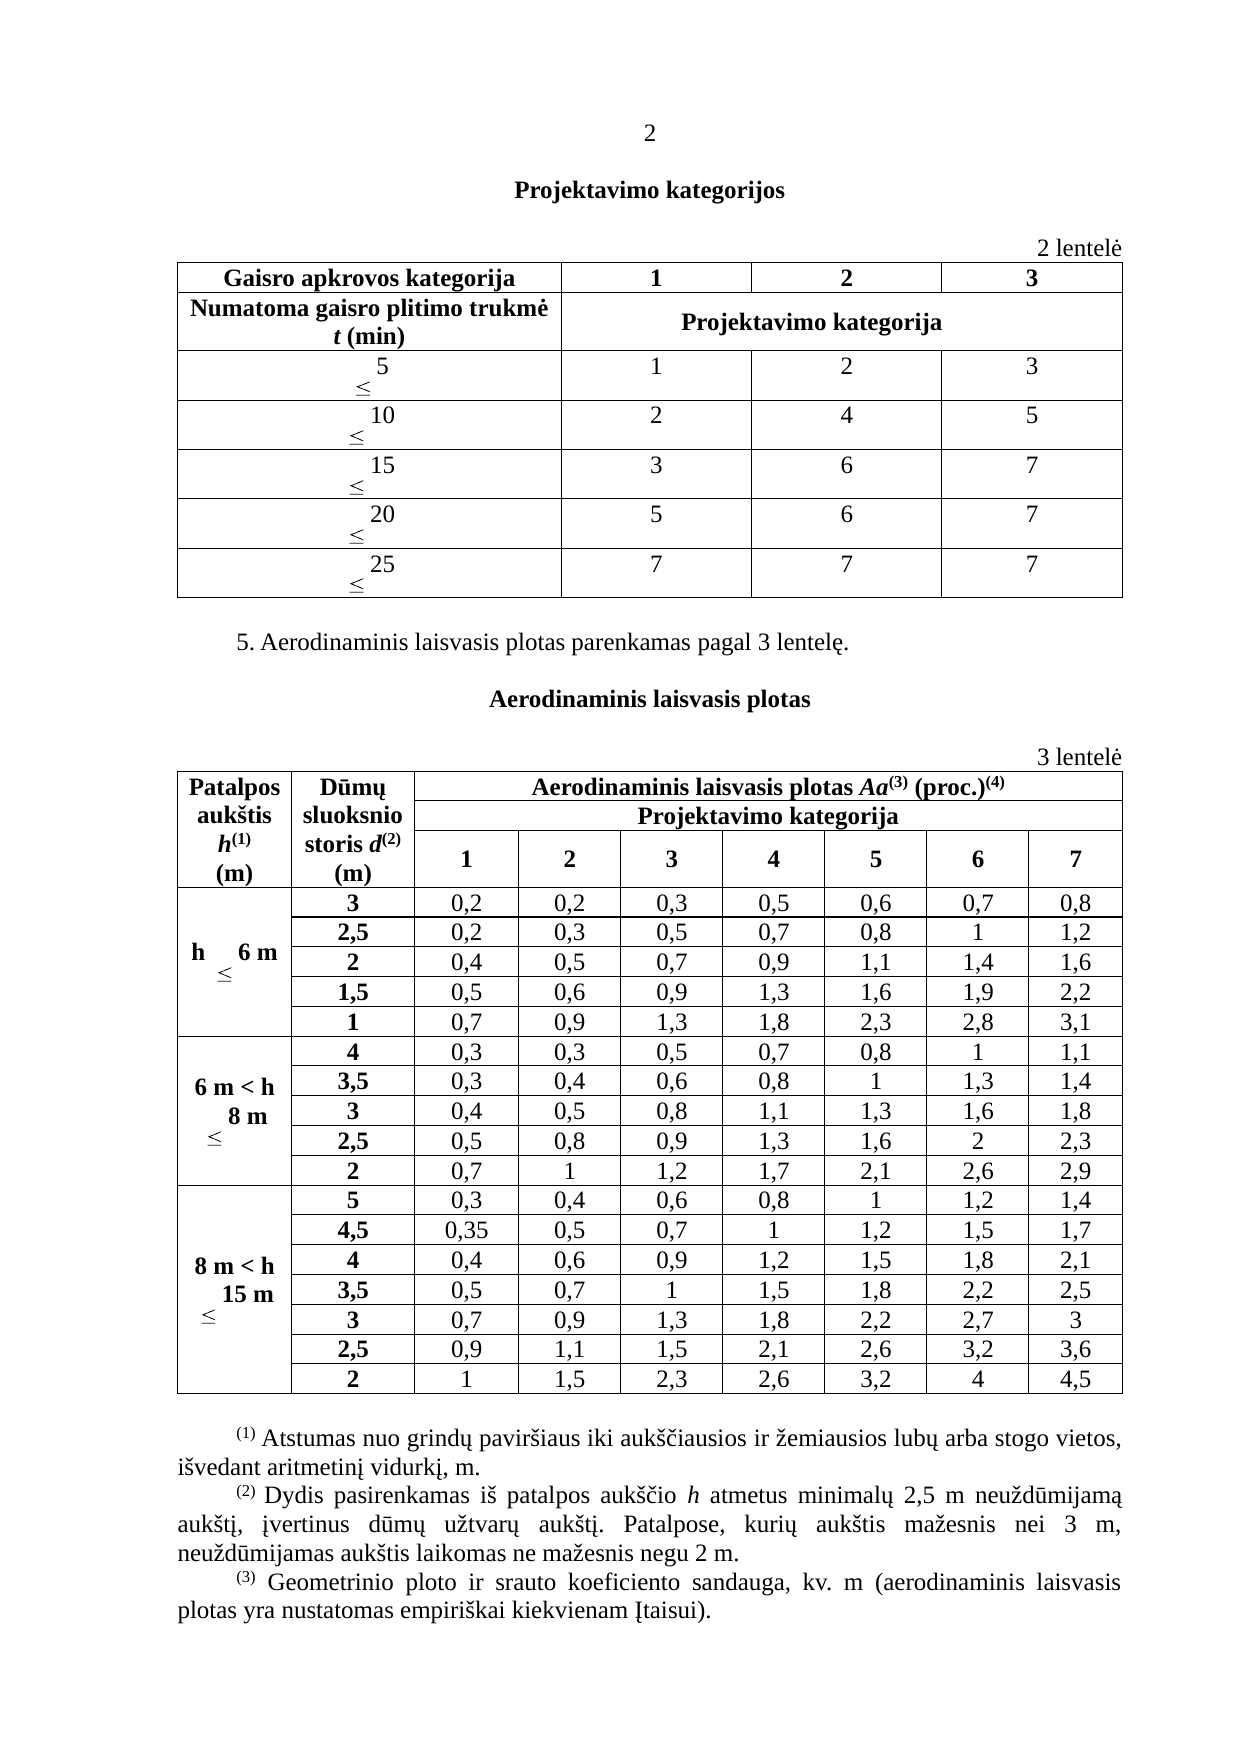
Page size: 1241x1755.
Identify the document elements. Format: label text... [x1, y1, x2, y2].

table_cell 0,4 [415, 1245, 518, 1274]
table_cell 1,2 [927, 1186, 1028, 1214]
table_cell 5 [825, 831, 926, 887]
table_cell 0,5 [519, 947, 620, 976]
table_cell 0,8 [723, 1066, 824, 1095]
table_cell 1,6 [1029, 947, 1122, 976]
table_cell <= 20 [178, 499, 561, 548]
table_cell 0,9 [519, 1305, 620, 1333]
table_cell 1,5 [927, 1215, 1028, 1244]
table_cell Numatoma gaisro plitimo trukmė t (min) [178, 293, 561, 350]
table_cell 3,5 [292, 1275, 414, 1304]
table_cell 1,1 [519, 1335, 620, 1363]
text (3) Geometrinio ploto ir srauto koeficiento sandauga, kv. m (aerodinaminis laisvasis plotas yra nustatomas empiriškai kiekvienam Įtaisui). [177, 1567, 1122, 1624]
table_header 1 [562, 263, 751, 292]
table_cell 0,3 [519, 918, 620, 946]
table_cell 0,7 [621, 947, 722, 976]
table_cell 1,1 [1029, 1037, 1122, 1065]
table_cell 2,1 [825, 1156, 926, 1184]
table_cell 1,8 [825, 1275, 926, 1304]
table_cell 0,2 [415, 918, 518, 946]
table_cell 1,5 [825, 1245, 926, 1274]
table_cell 4 [927, 1364, 1028, 1393]
table_cell 2 [519, 831, 620, 887]
table_cell 4 [723, 831, 824, 887]
table_cell 3 [1029, 1305, 1122, 1333]
table_cell 1,8 [1029, 1096, 1122, 1125]
table_cell 4,5 [292, 1215, 414, 1244]
table_cell 0,7 [415, 1007, 518, 1036]
table_cell 1,1 [723, 1096, 824, 1125]
table_cell 2,6 [825, 1335, 926, 1363]
table_cell 2 [292, 1156, 414, 1184]
table_cell 0,7 [415, 1156, 518, 1184]
table_cell h <= 6 m [178, 888, 291, 1036]
table_cell 7 [942, 450, 1122, 498]
table_cell 0,5 [415, 1275, 518, 1304]
table_cell 0,4 [519, 1186, 620, 1214]
table_cell 0,5 [519, 1096, 620, 1125]
table_cell 1,2 [1029, 918, 1122, 946]
table_cell 2,3 [1029, 1126, 1122, 1155]
table_cell 0,35 [415, 1215, 518, 1244]
table_cell 1 [723, 1215, 824, 1244]
table_cell 6 [752, 499, 941, 548]
table_cell 2,2 [825, 1305, 926, 1333]
table_cell 0,9 [723, 947, 824, 976]
table_cell 2 [562, 401, 751, 449]
text 5. Aerodinaminis laisvasis plotas parenkamas pagal 3 lentelę. [177, 627, 1122, 656]
table_cell 1,3 [825, 1096, 926, 1125]
table_cell 1 [415, 1364, 518, 1393]
table_cell 0,2 [519, 888, 620, 916]
table_cell 2,6 [927, 1156, 1028, 1184]
table_cell 2,5 [292, 918, 414, 946]
table_cell 2,5 [292, 1126, 414, 1155]
table_cell 0,7 [621, 1215, 722, 1244]
table_cell 1 [621, 1275, 722, 1304]
table_cell 2,7 [927, 1305, 1028, 1333]
table_cell 1 [825, 1186, 926, 1214]
table_cell 1 [562, 351, 751, 399]
table_cell 1 [927, 918, 1028, 946]
table_cell 3,1 [1029, 1007, 1122, 1036]
table_cell 1,8 [723, 1305, 824, 1333]
table_cell 2 [927, 1126, 1028, 1155]
table_cell [1063, 293, 1088, 350]
table_cell 0,2 [415, 888, 518, 916]
table_cell 1,6 [825, 1126, 926, 1155]
table_cell 1 [519, 1156, 620, 1184]
table_cell 0,5 [723, 888, 824, 916]
table_cell Projektavimo kategorija [562, 293, 1062, 350]
table_cell 0,8 [621, 1096, 722, 1125]
table_cell 3,6 [1029, 1335, 1122, 1363]
text (1) Atstumas nuo grindų paviršiaus iki aukščiausios ir žemiausios lubų arba stogo vietos, išvedant aritmetinį vidurkį, m. [177, 1423, 1122, 1480]
table_cell 1,4 [927, 947, 1028, 976]
table_cell 0,8 [1029, 888, 1122, 916]
table_cell 0,4 [519, 1066, 620, 1095]
table_cell 2,9 [1029, 1156, 1122, 1184]
table_cell 3 [942, 351, 1122, 399]
table_cell 0,9 [415, 1335, 518, 1363]
table_cell 1,2 [723, 1245, 824, 1274]
table_cell 0,6 [621, 1066, 722, 1095]
table_cell 6 [752, 450, 941, 498]
table_cell 1,3 [723, 1126, 824, 1155]
table_cell 0,5 [621, 918, 722, 946]
table_cell 2,3 [825, 1007, 926, 1036]
table_cell 7 [942, 499, 1122, 548]
table_cell 3,5 [292, 1066, 414, 1095]
table_cell 4,5 [1029, 1364, 1122, 1393]
table_cell 0,8 [825, 1037, 926, 1065]
text Projektavimo kategorijos [177, 176, 1122, 204]
table_header Dūmų sluoksnio storis d(2) (m) [292, 772, 414, 887]
table_cell <= 15 [178, 450, 561, 498]
table_cell 0,3 [415, 1037, 518, 1065]
table_cell 1,3 [723, 977, 824, 1006]
table_cell <= 10 [178, 401, 561, 449]
table_cell 0,9 [621, 977, 722, 1006]
table_cell 7 [942, 549, 1122, 597]
table_cell 1 [927, 1037, 1028, 1065]
table_cell 0,3 [415, 1066, 518, 1095]
table_cell 0,6 [519, 1245, 620, 1274]
table_cell 0,7 [723, 1037, 824, 1065]
table_cell 1,5 [519, 1364, 620, 1393]
table_cell 2,2 [1029, 977, 1122, 1006]
table_cell 0,5 [621, 1037, 722, 1065]
table_header 2 [752, 263, 941, 292]
table_cell 1 [415, 831, 518, 887]
table_cell 1,3 [621, 1007, 722, 1036]
table_cell 1,8 [927, 1245, 1028, 1274]
table_cell 0,8 [825, 918, 926, 946]
table_header Gaisro apkrovos kategorija [178, 263, 561, 292]
table_cell 0,9 [621, 1126, 722, 1155]
table_cell 2,1 [1029, 1245, 1122, 1274]
table_cell 0,6 [519, 977, 620, 1006]
table_cell 1 [292, 1007, 414, 1036]
table_cell 2,8 [927, 1007, 1028, 1036]
table_cell 4 [292, 1245, 414, 1274]
table_cell 1 [825, 1066, 926, 1095]
table_cell 3,2 [825, 1364, 926, 1393]
table_header Aerodinaminis laisvasis plotas Aa(3) (proc.)(4) [415, 772, 1122, 800]
table_cell 1,6 [927, 1096, 1028, 1125]
table_cell 1,2 [825, 1215, 926, 1244]
table_cell [1088, 293, 1122, 350]
table_cell 6 [927, 831, 1028, 887]
table_cell 2,2 [927, 1275, 1028, 1304]
table_cell <= 25 [178, 549, 561, 597]
table_cell 0,9 [519, 1007, 620, 1036]
table_cell 1,5 [292, 977, 414, 1006]
table_cell 7 [1029, 831, 1122, 887]
table_cell 0,9 [621, 1245, 722, 1274]
table_header 3 [942, 263, 1122, 292]
table_cell 3 [292, 1096, 414, 1125]
table_cell 2 [292, 1364, 414, 1393]
table_cell 1,5 [621, 1335, 722, 1363]
table_cell 1,9 [927, 977, 1028, 1006]
table_cell 0,8 [723, 1186, 824, 1214]
table_cell 0,7 [519, 1275, 620, 1304]
table_cell 7 [752, 549, 941, 597]
table_cell 0,6 [825, 888, 926, 916]
table_cell 0,3 [415, 1186, 518, 1214]
table_cell 1,3 [621, 1305, 722, 1333]
text (2) Dydis pasirenkamas iš patalpos aukščio h atmetus minimalų 2,5 m neuždūmijamą aukštį, įvertinus dūmų užtvarų aukštį. Patalpose, kurių aukštis mažesnis nei 3 m, neuždūmijamas aukštis laikomas ne mažesnis negu 2 m. [177, 1480, 1122, 1567]
table_cell 0,7 [723, 918, 824, 946]
table_cell 3 [292, 888, 414, 916]
table_cell 3 [562, 450, 751, 498]
table_cell 0,7 [927, 888, 1028, 916]
table_cell 2,5 [1029, 1275, 1122, 1304]
table_cell 1,3 [927, 1066, 1028, 1095]
table_cell 2 [752, 351, 941, 399]
table_cell 2,1 [723, 1335, 824, 1363]
table_cell 0,6 [621, 1186, 722, 1214]
table_cell 8 m < h <= 15 m [178, 1186, 291, 1393]
table_cell 4 [752, 401, 941, 449]
table_header Patalpos aukštis h(1) (m) [178, 772, 291, 887]
table_cell 0,3 [519, 1037, 620, 1065]
table_cell 1,8 [723, 1007, 824, 1036]
text Aerodinaminis laisvasis plotas [177, 684, 1122, 713]
table_cell 0,5 [415, 1126, 518, 1155]
text 2 lentelė [177, 233, 1122, 262]
table_cell 1,5 [723, 1275, 824, 1304]
table_cell 0,4 [415, 947, 518, 976]
table_cell 0,7 [415, 1305, 518, 1333]
table_cell 1,6 [825, 977, 926, 1006]
table_cell 1,2 [621, 1156, 722, 1184]
table_cell 1,1 [825, 947, 926, 976]
table_cell 4 [292, 1037, 414, 1065]
table_cell 2 [292, 947, 414, 976]
table_cell 0,8 [519, 1126, 620, 1155]
table_cell 5 [942, 401, 1122, 449]
table_cell 7 [562, 549, 751, 597]
table_cell 0,5 [519, 1215, 620, 1244]
table_cell 0,3 [621, 888, 722, 916]
table_cell 5 [292, 1186, 414, 1214]
table_cell 2,5 [292, 1335, 414, 1363]
table_cell 0,5 [415, 977, 518, 1006]
table_cell Projektavimo kategorija [415, 801, 1122, 830]
table_cell 2,3 [621, 1364, 722, 1393]
table_cell 3 [292, 1305, 414, 1333]
table_cell 1,4 [1029, 1066, 1122, 1095]
table_cell 0,4 [415, 1096, 518, 1125]
table_cell 3,2 [927, 1335, 1028, 1363]
table_cell 1,7 [723, 1156, 824, 1184]
text 3 lentelė [177, 742, 1122, 771]
table_cell 3 [621, 831, 722, 887]
table_cell 1,7 [1029, 1215, 1122, 1244]
table_cell 5 [562, 499, 751, 548]
table_cell 2,6 [723, 1364, 824, 1393]
table_cell 1,4 [1029, 1186, 1122, 1214]
table_cell <= 5 [178, 351, 561, 399]
table_cell 6 m < h <= 8 m [178, 1037, 291, 1184]
